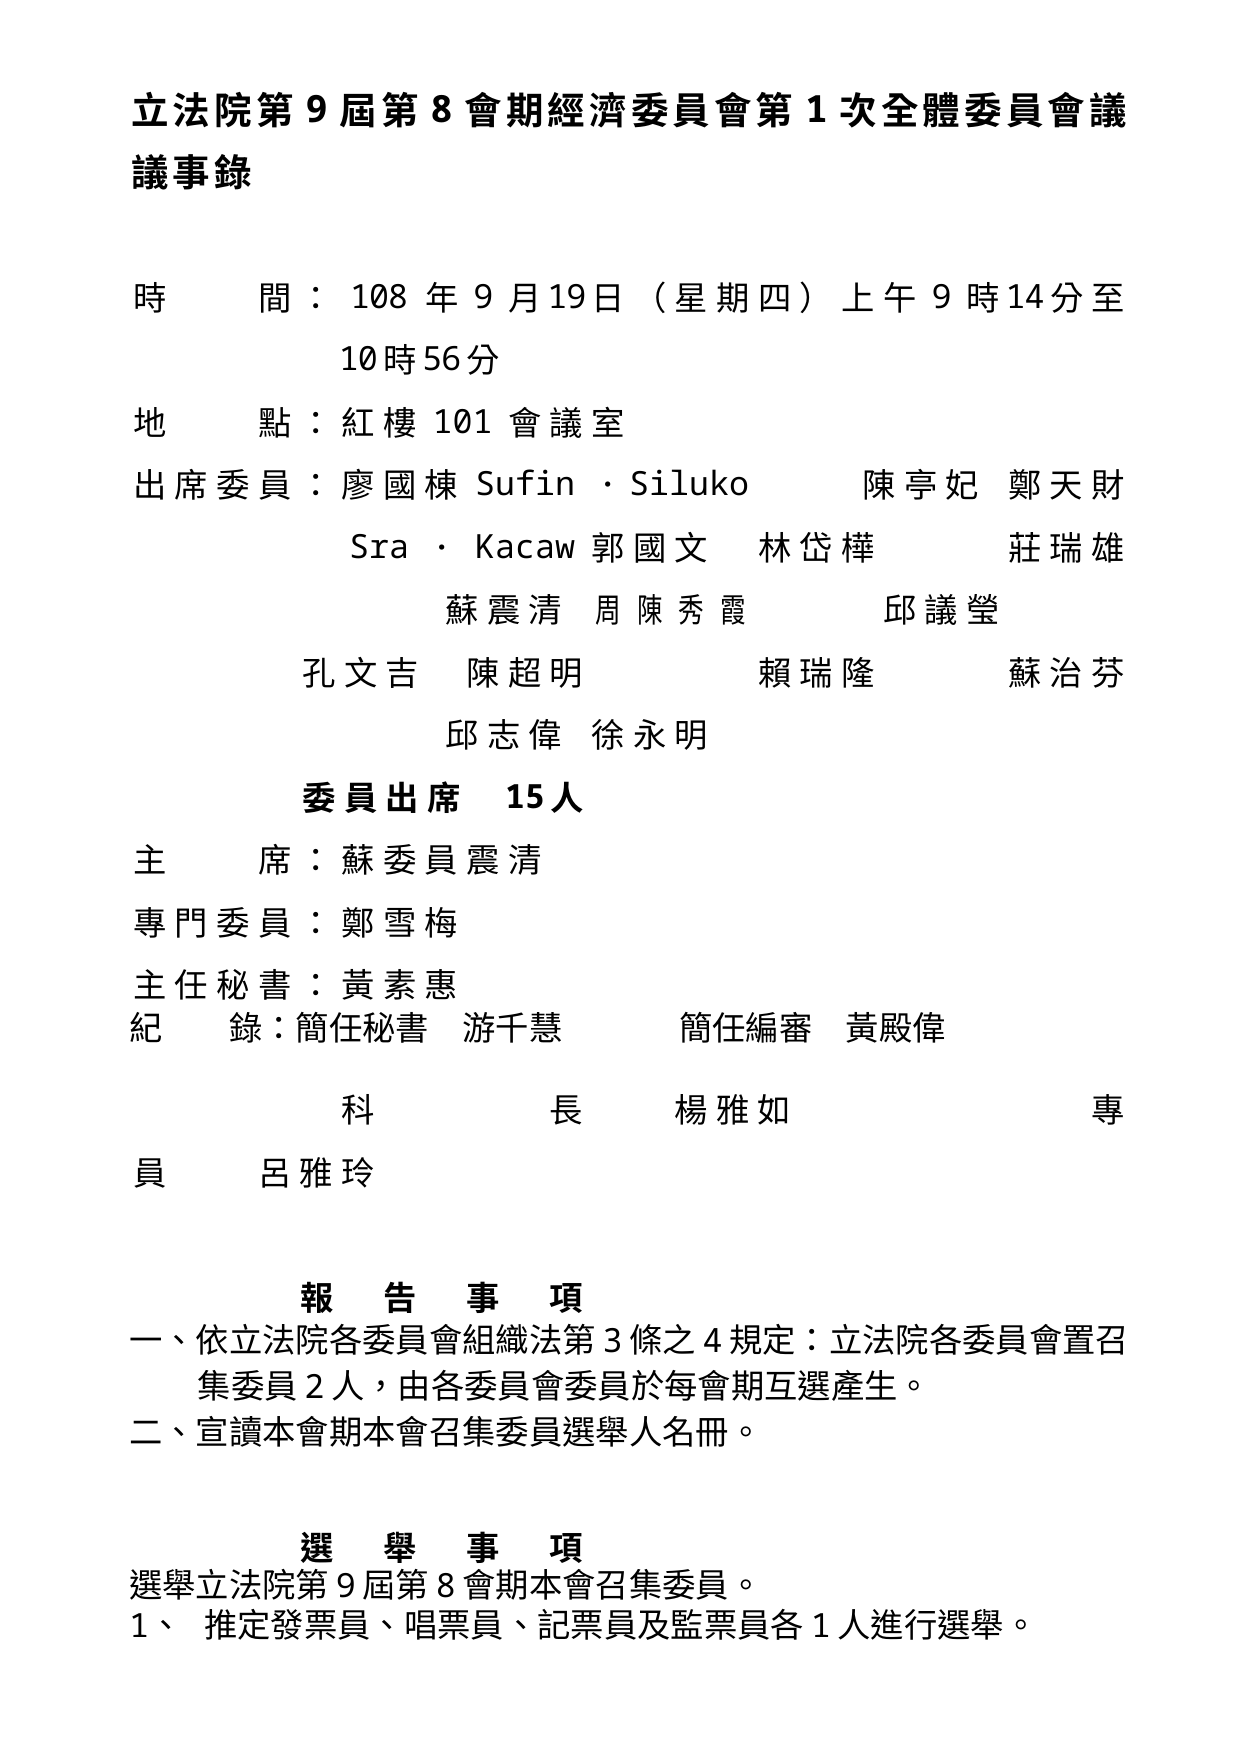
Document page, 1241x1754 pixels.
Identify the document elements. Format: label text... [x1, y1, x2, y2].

text 二、宣讀本會期本會召集委員選舉人名冊。 [129, 1408, 1129, 1454]
text 一、依立法院各委員會組織法第3條之4規定：立法院各委員會置召集委員2人，由各委員會委員於每會期互選產生。 [129, 1316, 1129, 1408]
text 報 告 事 項 [129, 1254, 1129, 1316]
text 出席委員：廖國棟Sufin．Siluko 陳亭妃 鄭天財Sra．Kacaw郭國文 林岱樺 莊瑞雄 蘇震清 周陳秀霞 邱議瑩 [129, 441, 1129, 629]
text 紀 錄：簡任秘書 游千慧 簡任編審 黃殿偉 [129, 1004, 1129, 1049]
text 選 舉 事 項 [276, 1504, 1129, 1566]
text 委員出席15人 [129, 754, 1129, 816]
text 主任秘書：黃素惠 [129, 941, 1129, 1004]
text 孔文吉 陳超明 賴瑞隆 蘇治芬 邱志偉 徐永明 [129, 629, 1129, 754]
text 地 點：紅樓101會議室 [129, 379, 1129, 441]
text 專門委員：鄭雪梅 [129, 879, 1129, 941]
text 時 間：108年9月19日（星期四）上午9時14分至10時56分 [129, 254, 1129, 379]
list 推定發票員、唱票員、記票員及監票員各1人進行選舉。 [129, 1606, 1129, 1645]
text 立法院第9屆第8會期經濟委員會第1次全體委員會議議事錄 [129, 66, 1129, 191]
text 科 長 楊雅如 專 員 呂雅玲 [129, 1066, 1129, 1191]
text 選舉立法院第9屆第8會期本會召集委員。 [129, 1566, 1129, 1606]
text 主 席：蘇委員震清 [129, 816, 1129, 879]
